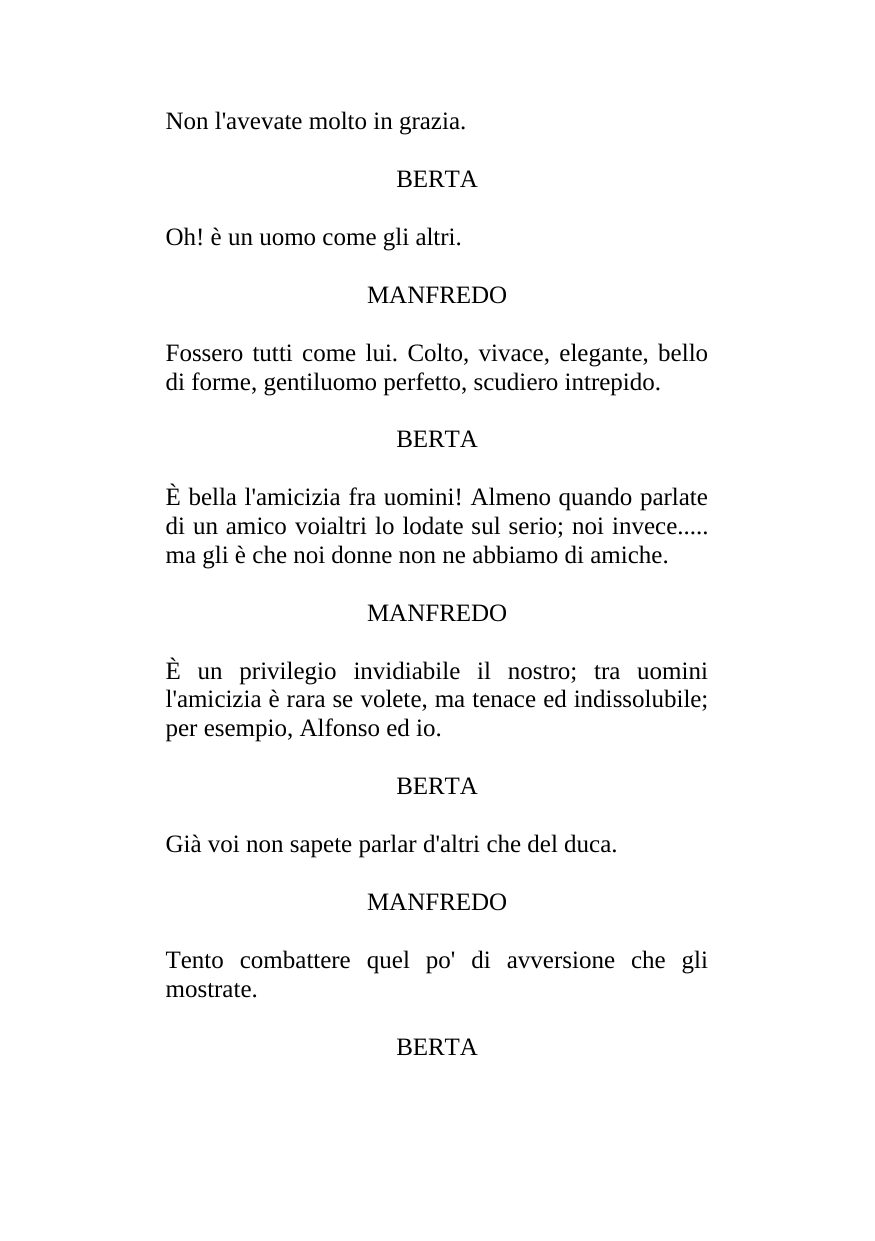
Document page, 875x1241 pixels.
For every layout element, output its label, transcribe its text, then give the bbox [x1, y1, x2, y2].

text BERTA [165, 164, 709, 193]
text Non l'avevate molto in grazia. [165, 106, 709, 135]
text MANFREDO [165, 887, 709, 916]
text BERTA [165, 771, 709, 800]
text Oh! è un uomo come gli altri. [165, 222, 709, 251]
text BERTA [165, 1032, 709, 1060]
text È un privilegio invidiabile il nostro; tra uomini l'amicizia è rara se volete, ma tenace ed indissolubile; per esempio, Alfonso ed io. [165, 656, 709, 742]
text È bella l'amicizia fra uomini! Almeno quando parlate di un amico voialtri lo lodate sul serio; noi invece..... ma gli è che noi donne non ne abbiamo di amiche. [165, 482, 709, 569]
text Già voi non sapete parlar d'altri che del duca. [165, 829, 709, 858]
text BERTA [165, 424, 709, 453]
text MANFREDO [165, 280, 709, 309]
text MANFREDO [165, 598, 709, 627]
text Fossero tutti come lui. Colto, vivace, elegante, bello di forme, gentiluomo perfetto, scudiero intrepido. [165, 338, 709, 395]
text Tento combattere quel po' di avversione che gli mostrate. [165, 945, 709, 1002]
